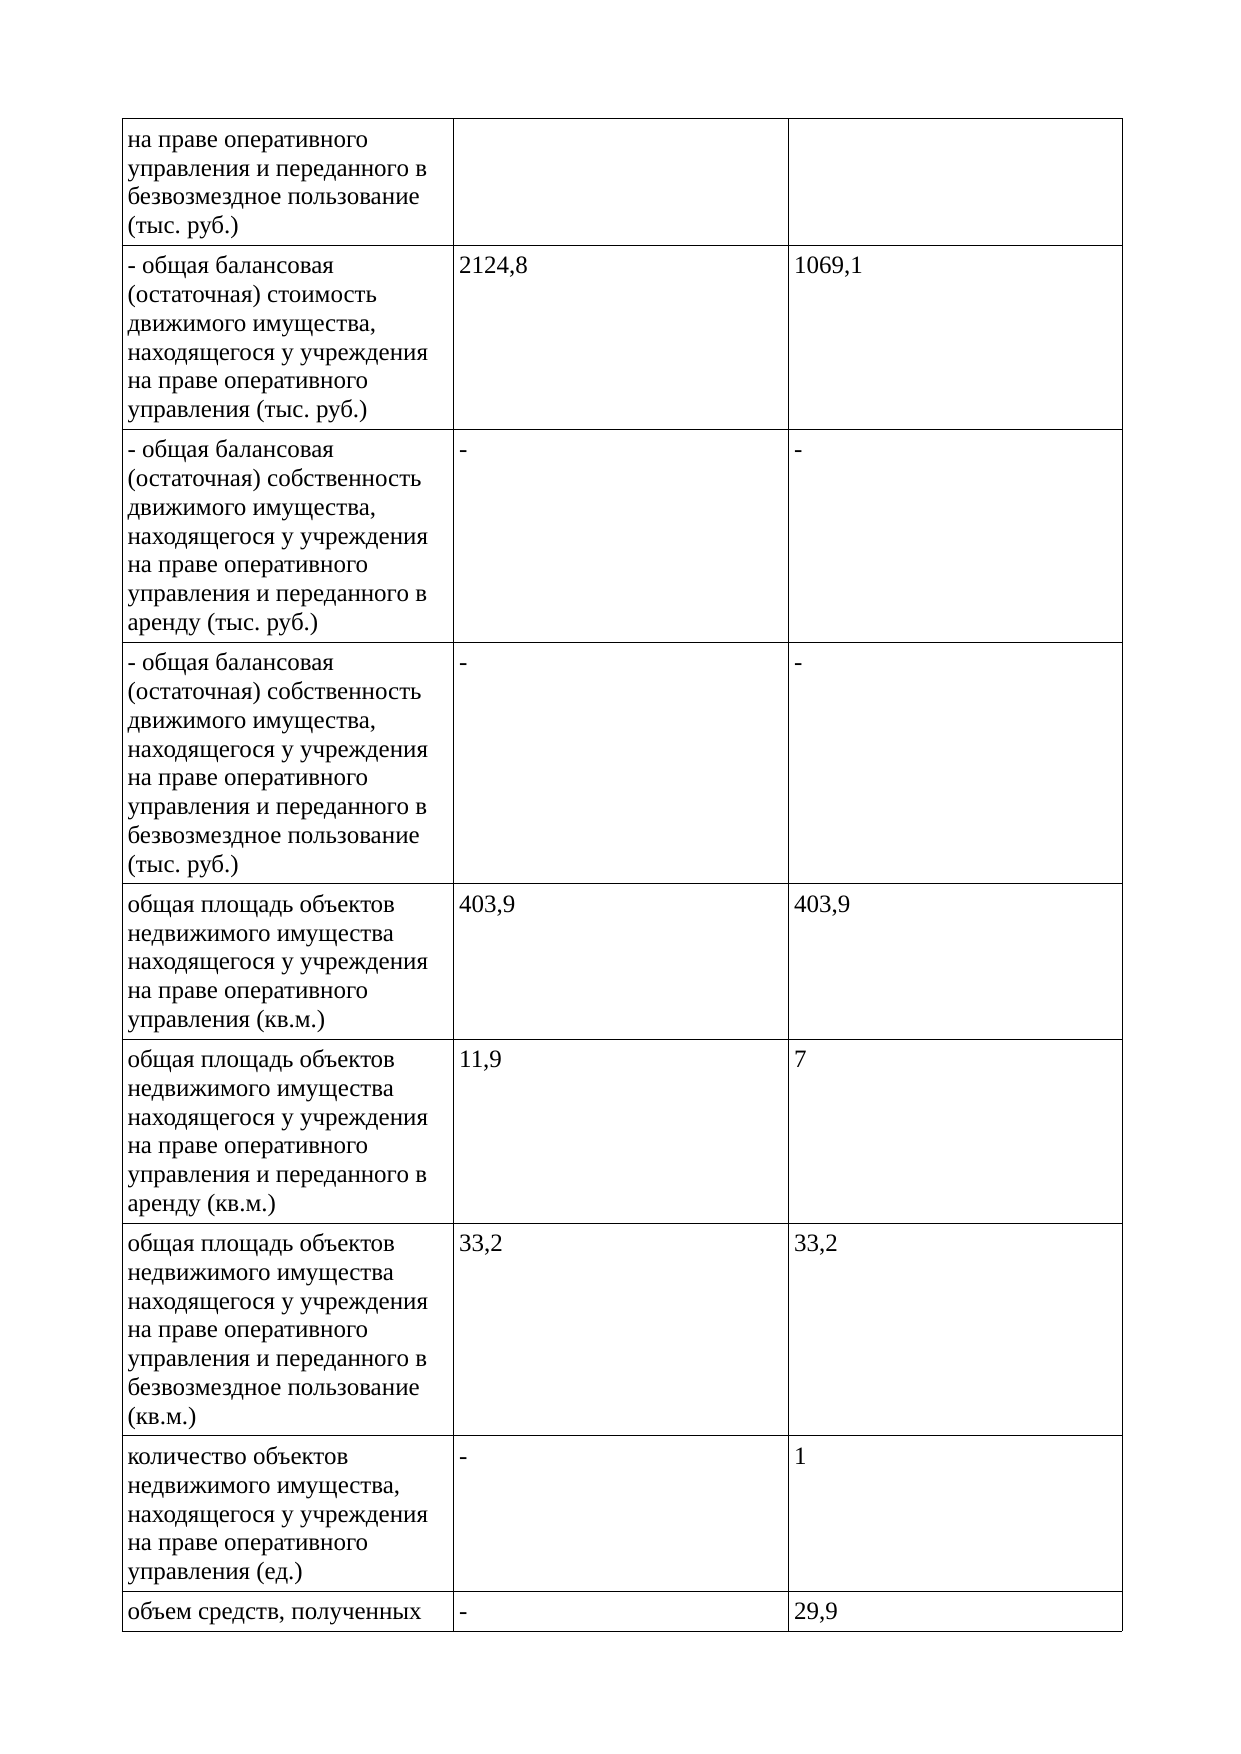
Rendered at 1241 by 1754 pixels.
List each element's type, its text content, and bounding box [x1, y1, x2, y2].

table_cell 1069,1 [789, 246, 1122, 429]
table_cell [789, 119, 1122, 245]
table_cell количество объектов недвижимого имущества, находящегося у учреждения на праве оперативного управления (ед.) [123, 1436, 453, 1591]
table_cell общая площадь объектов недвижимого имущества находящегося у учреждения на праве оперативного управления (кв.м.) [123, 884, 453, 1038]
table_cell общая площадь объектов недвижимого имущества находящегося у учреждения на праве оперативного управления и переданного в безвозмездное пользование (кв.м.) [123, 1224, 453, 1435]
table_cell - [789, 643, 1122, 883]
table_cell 11,9 [454, 1040, 788, 1222]
table_cell 1 [789, 1436, 1122, 1591]
table_cell 7 [789, 1040, 1122, 1222]
table_cell [454, 119, 788, 245]
table_cell 2124,8 [454, 246, 788, 429]
table_cell - [454, 1436, 788, 1591]
table_cell - [789, 430, 1122, 642]
table_cell общая площадь объектов недвижимого имущества находящегося у учреждения на праве оперативного управления и переданного в аренду (кв.м.) [123, 1040, 453, 1222]
table_cell 403,9 [454, 884, 788, 1038]
table_cell 33,2 [454, 1224, 788, 1435]
table_cell объем средств, полученных [123, 1592, 453, 1631]
table_cell 29,9 [789, 1592, 1122, 1631]
table_cell на праве оперативного управления и переданного в безвозмездное пользование (тыс. руб.) [123, 119, 453, 245]
table_cell 403,9 [789, 884, 1122, 1038]
table_cell - общая балансовая (остаточная) стоимость движимого имущества, находящегося у учреждения на праве оперативного управления (тыс. руб.) [123, 246, 453, 429]
table_cell - [454, 643, 788, 883]
table_cell - общая балансовая (остаточная) собственность движимого имущества, находящегося у учреждения на праве оперативного управления и переданного в аренду (тыс. руб.) [123, 430, 453, 642]
table_cell 33,2 [789, 1224, 1122, 1435]
table_cell - [454, 430, 788, 642]
table_cell - общая балансовая (остаточная) собственность движимого имущества, находящегося у учреждения на праве оперативного управления и переданного в безвозмездное пользование (тыс. руб.) [123, 643, 453, 883]
table_cell - [454, 1592, 788, 1631]
